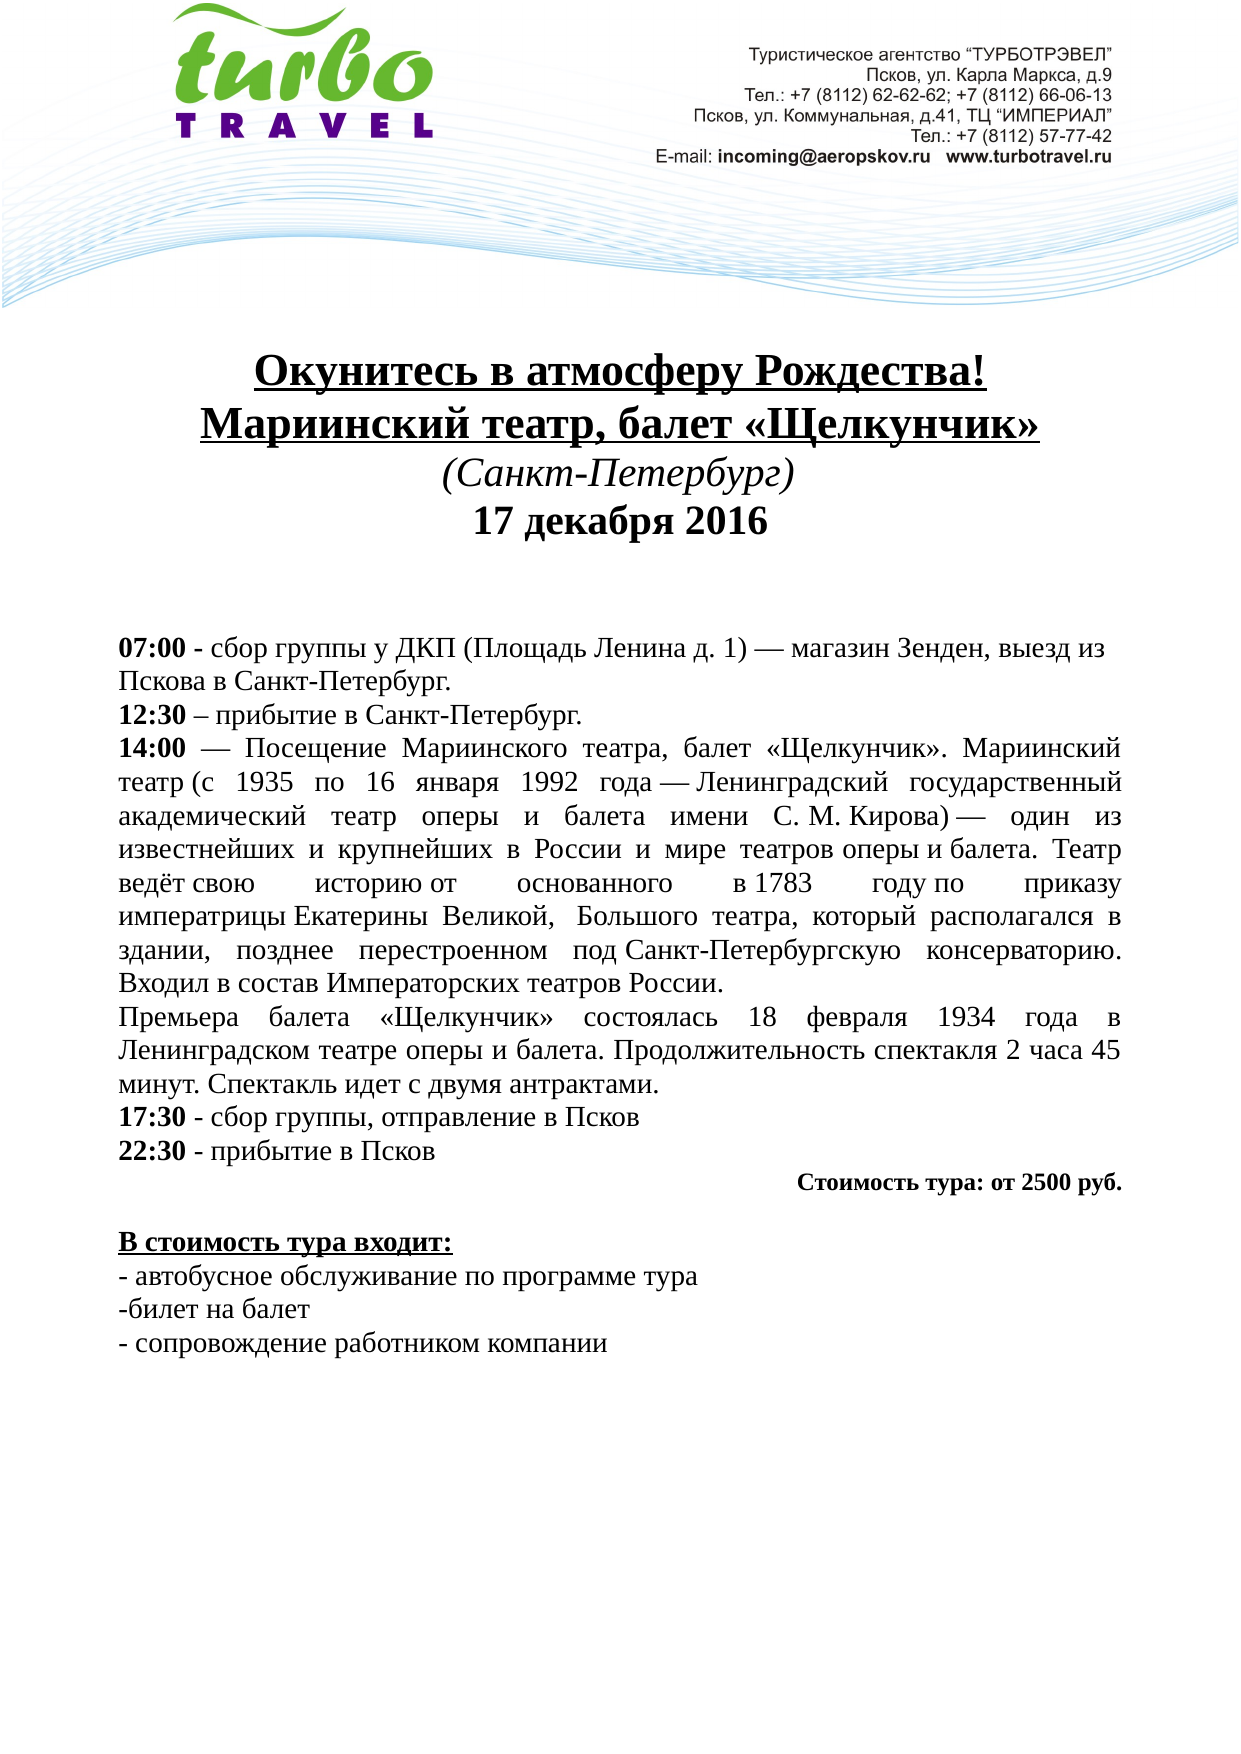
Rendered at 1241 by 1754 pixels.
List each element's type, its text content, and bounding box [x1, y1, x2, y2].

text Премьера балета «Щелкунчик» состоялась 18 февраля 1934 года в Ленинградском театре оперы и балета. Продолжительность спектакля 2 часа 45 минут. Спектакль идет с двумя антрактами. [118, 999, 1122, 1099]
text - сопровождение работником компании [118, 1325, 1122, 1358]
text 12:30 – прибытие в Санкт-Петербург. [118, 697, 1122, 731]
text Мариинский театр, балет «Щелкунчик» [118, 395, 1122, 448]
text 07:00 - сбор группы у ДКП (Площадь Ленина д. 1) — магазин Зенден, выезд из Пскова в Санкт-Петербург. [118, 630, 1122, 697]
text 14:00 — Посещение Мариинского театра, балет «Щелкунчик». Мариинский театр (с 1935 по 16 января 1992 года — Ленинградский государственный академический театр оперы и балета имени С. М. Кирова) — один из известнейших и крупнейших в России и мире театров оперы и балета. Театр ведёт свою историю от основанного в 1783 году по приказу императрицы Екатерины Великой, Большого театра, который располагался в здании, позднее перестроенном под Санкт-Петербургскую консерваторию. Входил в состав Императорских театров России. [118, 731, 1122, 999]
text -билет на балет [118, 1291, 1122, 1325]
text 17:30 - сбор группы, отправление в Псков [118, 1099, 1122, 1133]
text Окунитесь в атмосферу Рождества! [118, 342, 1122, 395]
text В стоимость тура входит: [118, 1224, 1122, 1258]
text 17 декабря 2016 [118, 496, 1122, 544]
text 22:30 - прибытие в Псков [118, 1133, 1122, 1167]
text - автобусное обслуживание по программе тура [118, 1258, 1122, 1291]
picture [2, 3, 1239, 308]
text Стоимость тура: от 2500 руб. [118, 1167, 1122, 1195]
text (Санкт-Петербург) [118, 448, 1122, 496]
